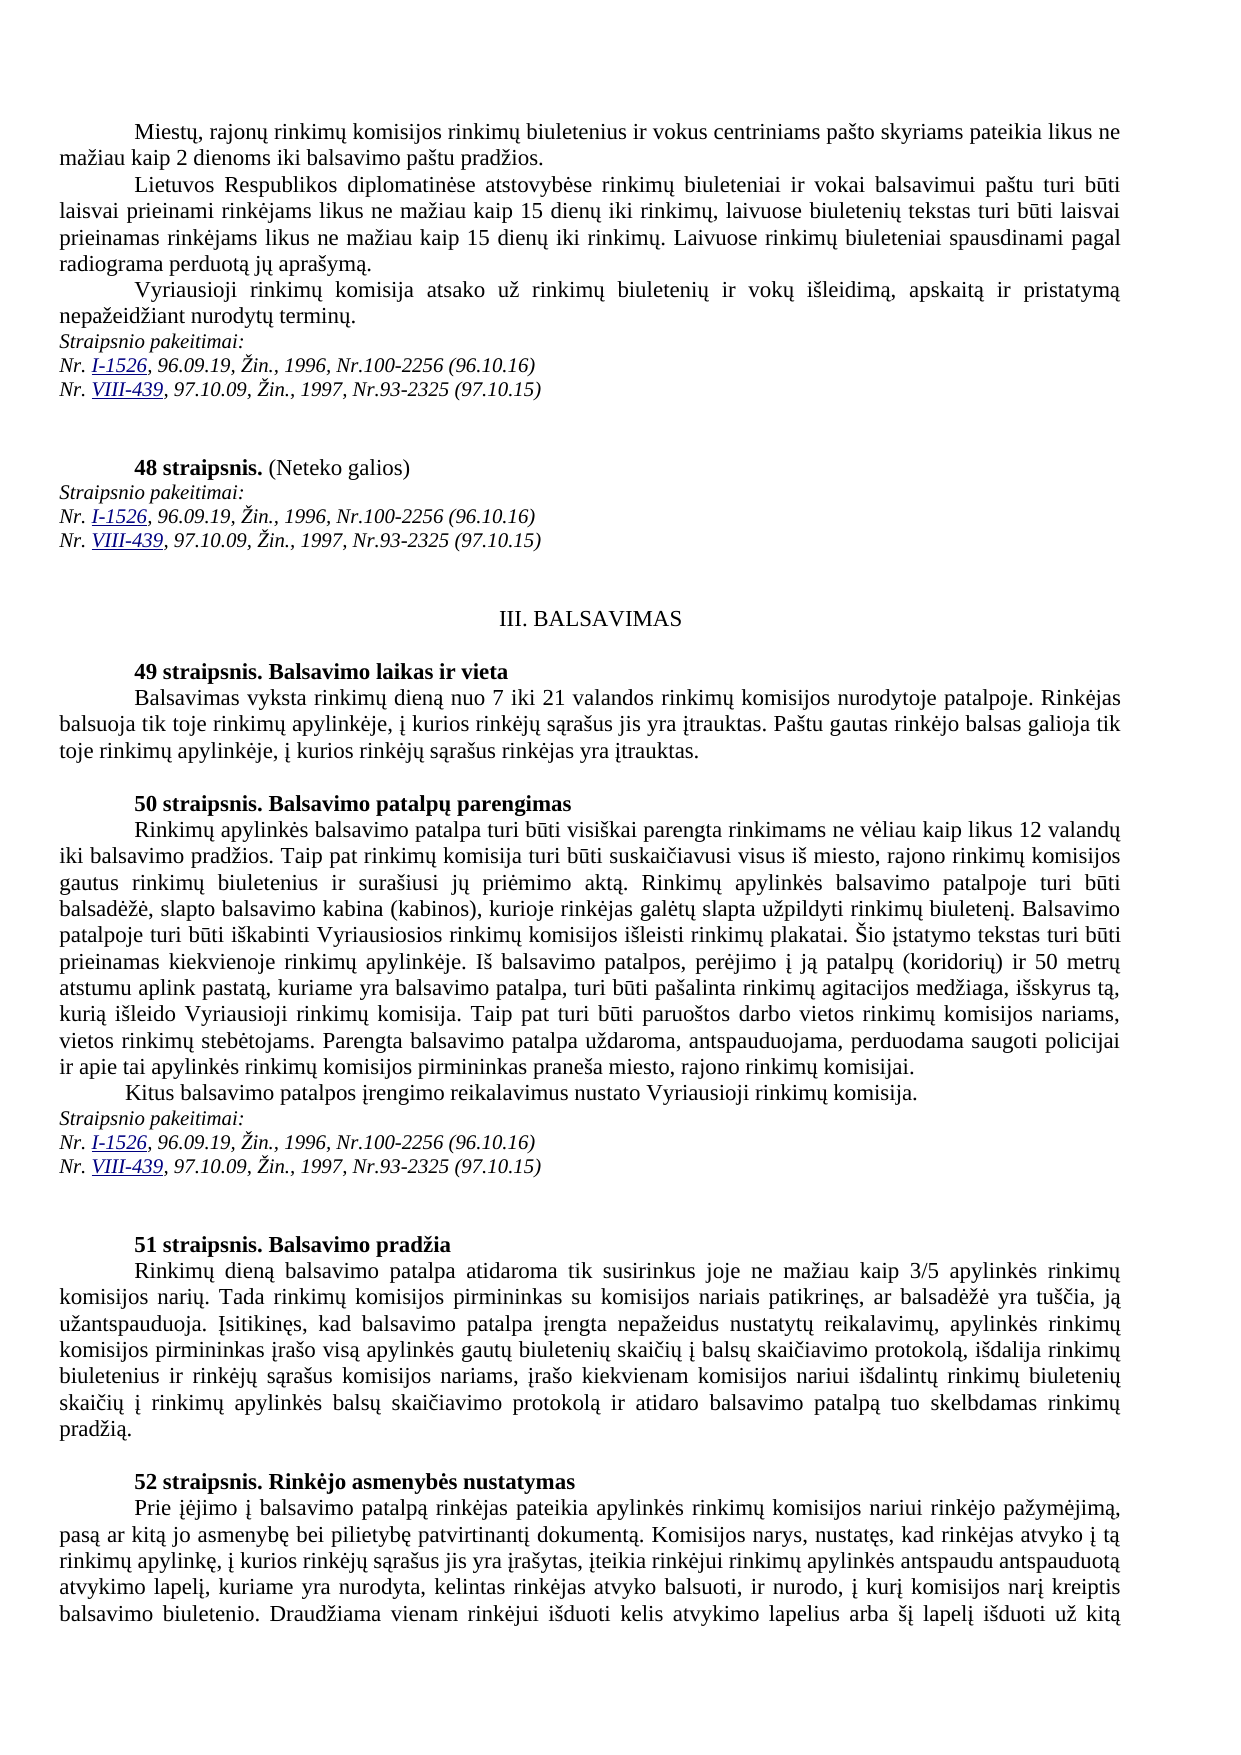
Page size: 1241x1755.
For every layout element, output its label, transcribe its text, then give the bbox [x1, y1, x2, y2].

text 48 straipsnis. (Neteko galios) [59, 454, 1122, 480]
text Nr. VIII-439, 97.10.09, Žin., 1997, Nr.93-2325 (97.10.15) [59, 1154, 1122, 1178]
text Straipsnio pakeitimai: [59, 329, 1122, 353]
text Nr. I-1526, 96.09.19, Žin., 1996, Nr.100-2256 (96.10.16) [59, 1130, 1122, 1154]
text Balsavimas vyksta rinkimų dieną nuo 7 iki 21 valandos rinkimų komisijos nurodytoje patalpoje. Rinkėjas balsuoja tik toje rinkimų apylinkėje, į kurios rinkėjų sąrašus jis yra įtrauktas. Paštu gautas rinkėjo balsas galioja tik toje rinkimų apylinkėje, į kurios rinkėjų sąrašus rinkėjas yra įtrauktas. [59, 684, 1122, 763]
text Nr. I-1526, 96.09.19, Žin., 1996, Nr.100-2256 (96.10.16) [59, 353, 1122, 377]
text 50 straipsnis. Balsavimo patalpų parengimas [59, 789, 1122, 816]
text Rinkimų dieną balsavimo patalpa atidaroma tik susirinkus joje ne mažiau kaip 3/5 apylinkės rinkimų komisijos narių. Tada rinkimų komisijos pirmininkas su komisijos nariais patikrinęs, ar balsadėžė yra tuščia, ją užantspauduoja. Įsitikinęs, kad balsavimo patalpa įrengta nepažeidus nustatytų reikalavimų, apylinkės rinkimų komisijos pirmininkas įrašo visą apylinkės gautų biuletenių skaičių į balsų skaičiavimo protokolą, išdalija rinkimų biuletenius ir rinkėjų sąrašus komisijos nariams, įrašo kiekvienam komisijos nariui išdalintų rinkimų biuletenių skaičių į rinkimų apylinkės balsų skaičiavimo protokolą ir atidaro balsavimo patalpą tuo skelbdamas rinkimų pradžią. [59, 1257, 1122, 1442]
text 51 straipsnis. Balsavimo pradžia [59, 1231, 1122, 1257]
text Nr. VIII-439, 97.10.09, Žin., 1997, Nr.93-2325 (97.10.15) [59, 528, 1122, 552]
text Vyriausioji rinkimų komisija atsako už rinkimų biuletenių ir vokų išleidimą, apskaitą ir pristatymą nepažeidžiant nurodytų terminų. [59, 276, 1122, 329]
text Nr. I-1526, 96.09.19, Žin., 1996, Nr.100-2256 (96.10.16) [59, 504, 1122, 528]
text III. BALSAVIMAS [59, 605, 1122, 631]
text Lietuvos Respublikos diplomatinėse atstovybėse rinkimų biuleteniai ir vokai balsavimui paštu turi būti laisvai prieinami rinkėjams likus ne mažiau kaip 15 dienų iki rinkimų, laivuose biuletenių tekstas turi būti laisvai prieinamas rinkėjams likus ne mažiau kaip 15 dienų iki rinkimų. Laivuose rinkimų biuleteniai spausdinami pagal radiograma perduotą jų aprašymą. [59, 171, 1122, 276]
text 52 straipsnis. Rinkėjo asmenybės nustatymas [59, 1468, 1122, 1494]
text Straipsnio pakeitimai: [59, 480, 1122, 504]
text Kitus balsavimo patalpos įrengimo reikalavimus nustato Vyriausioji rinkimų komisija. [59, 1079, 1122, 1106]
text 49 straipsnis. Balsavimo laikas ir vieta [59, 658, 1122, 684]
text Nr. VIII-439, 97.10.09, Žin., 1997, Nr.93-2325 (97.10.15) [59, 377, 1122, 401]
text Miestų, rajonų rinkimų komisijos rinkimų biuletenius ir vokus centriniams pašto skyriams pateikia likus ne mažiau kaip 2 dienoms iki balsavimo paštu pradžios. [59, 118, 1122, 171]
text Rinkimų apylinkės balsavimo patalpa turi būti visiškai parengta rinkimams ne vėliau kaip likus 12 valandų iki balsavimo pradžios. Taip pat rinkimų komisija turi būti suskaičiavusi visus iš miesto, rajono rinkimų komisijos gautus rinkimų biuletenius ir surašiusi jų priėmimo aktą. Rinkimų apylinkės balsavimo patalpoje turi būti balsadėžė, slapto balsavimo kabina (kabinos), kurioje rinkėjas galėtų slapta užpildyti rinkimų biuletenį. Balsavimo patalpoje turi būti iškabinti Vyriausiosios rinkimų komisijos išleisti rinkimų plakatai. Šio įstatymo tekstas turi būti prieinamas kiekvienoje rinkimų apylinkėje. Iš balsavimo patalpos, perėjimo į ją patalpų (koridorių) ir 50 metrų atstumu aplink pastatą, kuriame yra balsavimo patalpa, turi būti pašalinta rinkimų agitacijos medžiaga, išskyrus tą, kurią išleido Vyriausioji rinkimų komisija. Taip pat turi būti paruoštos darbo vietos rinkimų komisijos nariams, vietos rinkimų stebėtojams. Parengta balsavimo patalpa uždaroma, antspauduojama, perduodama saugoti policijai ir apie tai apylinkės rinkimų komisijos pirmininkas praneša miesto, rajono rinkimų komisijai. [59, 816, 1122, 1079]
text Prie įėjimo į balsavimo patalpą rinkėjas pateikia apylinkės rinkimų komisijos nariui rinkėjo pažymėjimą, pasą ar kitą jo asmenybę bei pilietybę patvirtinantį dokumentą. Komisijos narys, nustatęs, kad rinkėjas atvyko į tą rinkimų apylinkę, į kurios rinkėjų sąrašus jis yra įrašytas, įteikia rinkėjui rinkimų apylinkės antspaudu antspauduotą atvykimo lapelį, kuriame yra nurodyta, kelintas rinkėjas atvyko balsuoti, ir nurodo, į kurį komisijos narį kreiptis balsavimo biuletenio. Draudžiama vienam rinkėjui išduoti kelis atvykimo lapelius arba šį lapelį išduoti už kitą [59, 1494, 1122, 1626]
text Straipsnio pakeitimai: [59, 1106, 1122, 1130]
